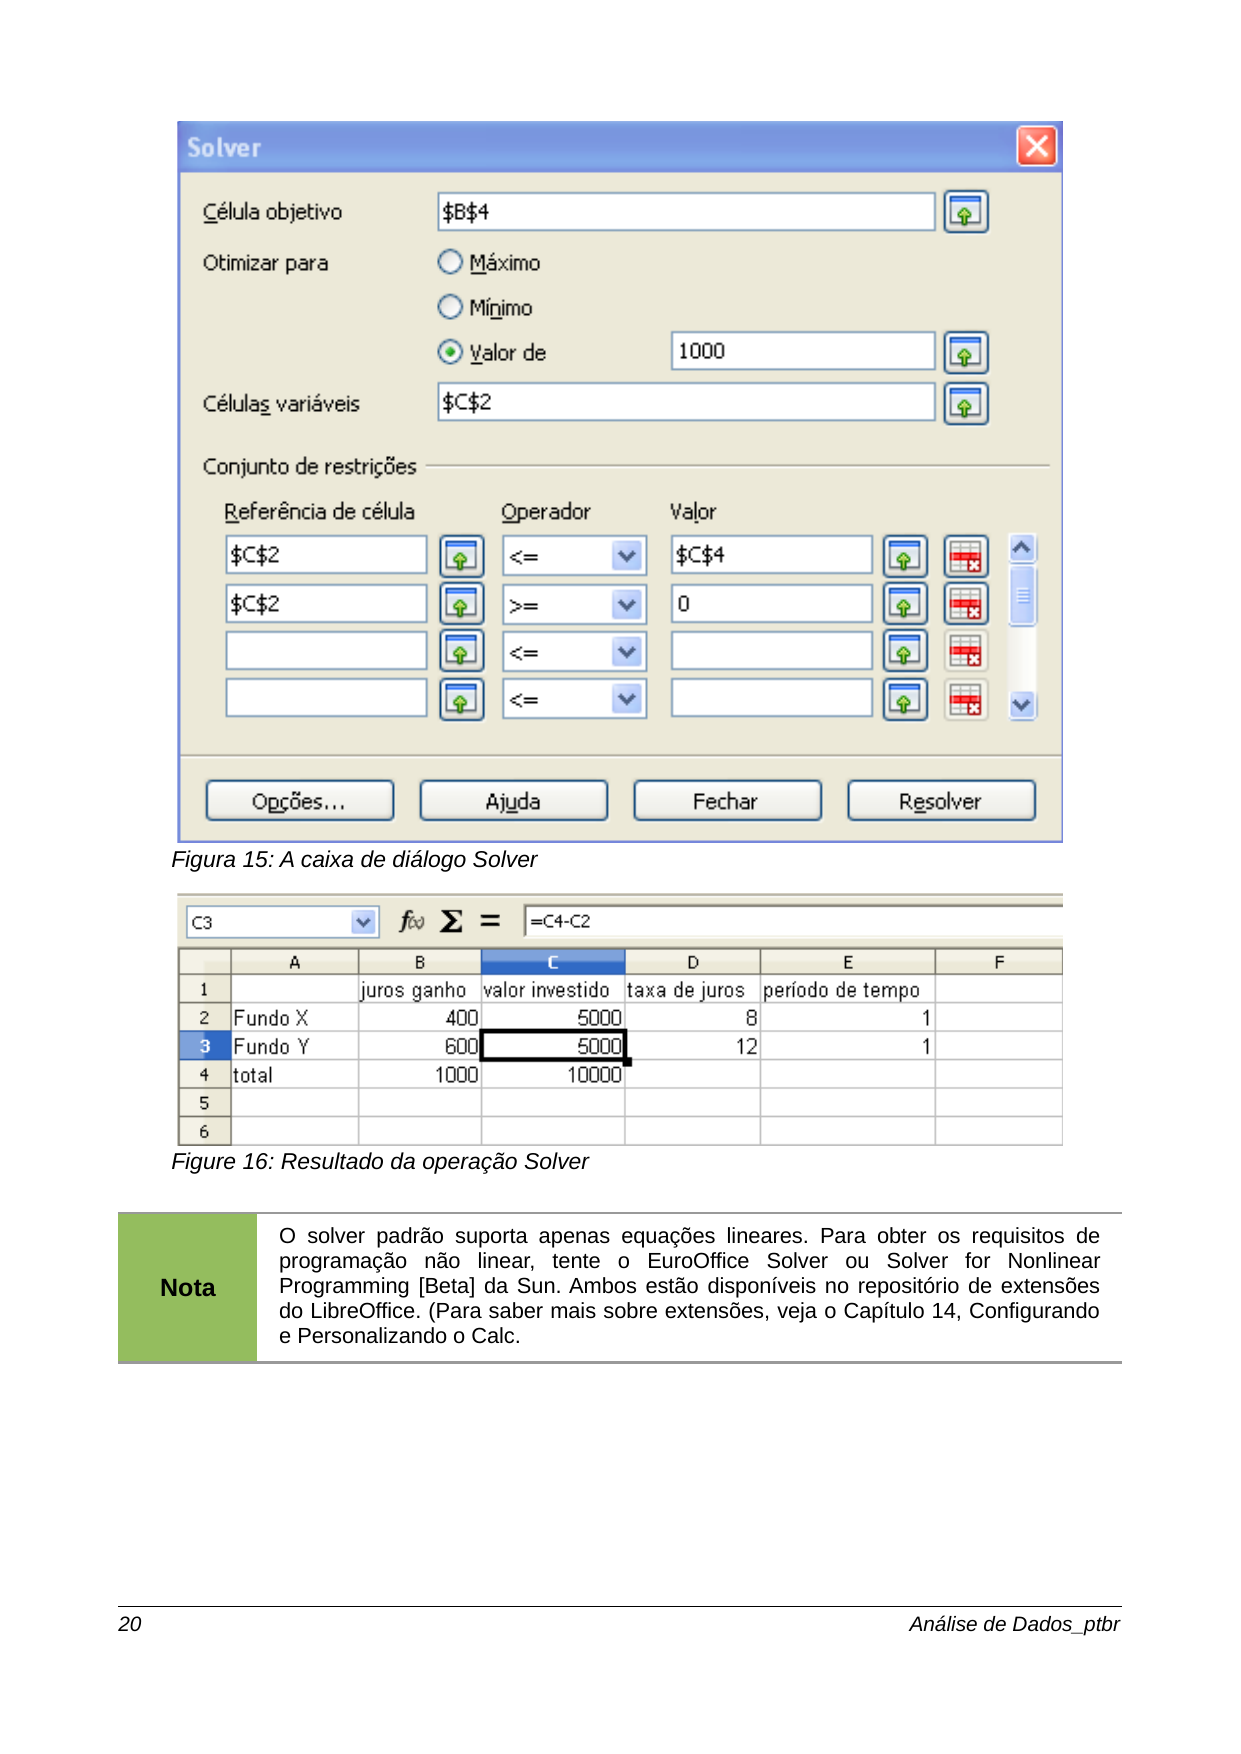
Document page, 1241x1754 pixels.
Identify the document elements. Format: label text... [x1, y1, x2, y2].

text Figure 16: Resultado da operação Solver [171, 891, 1069, 1175]
text Figura 15: A caixa de diálogo Solver [171, 118, 1069, 872]
picture [177, 893, 1063, 1146]
picture [177, 121, 1063, 843]
table_header O solver padrão suporta apenas equações lineares. Para obter os requisitos de programação não linear, tente o EuroOffice Solver ou Solver for Nonlinear Programming [Beta] da Sun. Ambos estão disponíveis no repositório de extensões do LibreOffice. (Para saber mais sobre extensões, veja o Capítulo 14, Configurando e Personalizando o Calc. [258, 1214, 1122, 1361]
table_header Nota [118, 1214, 257, 1361]
